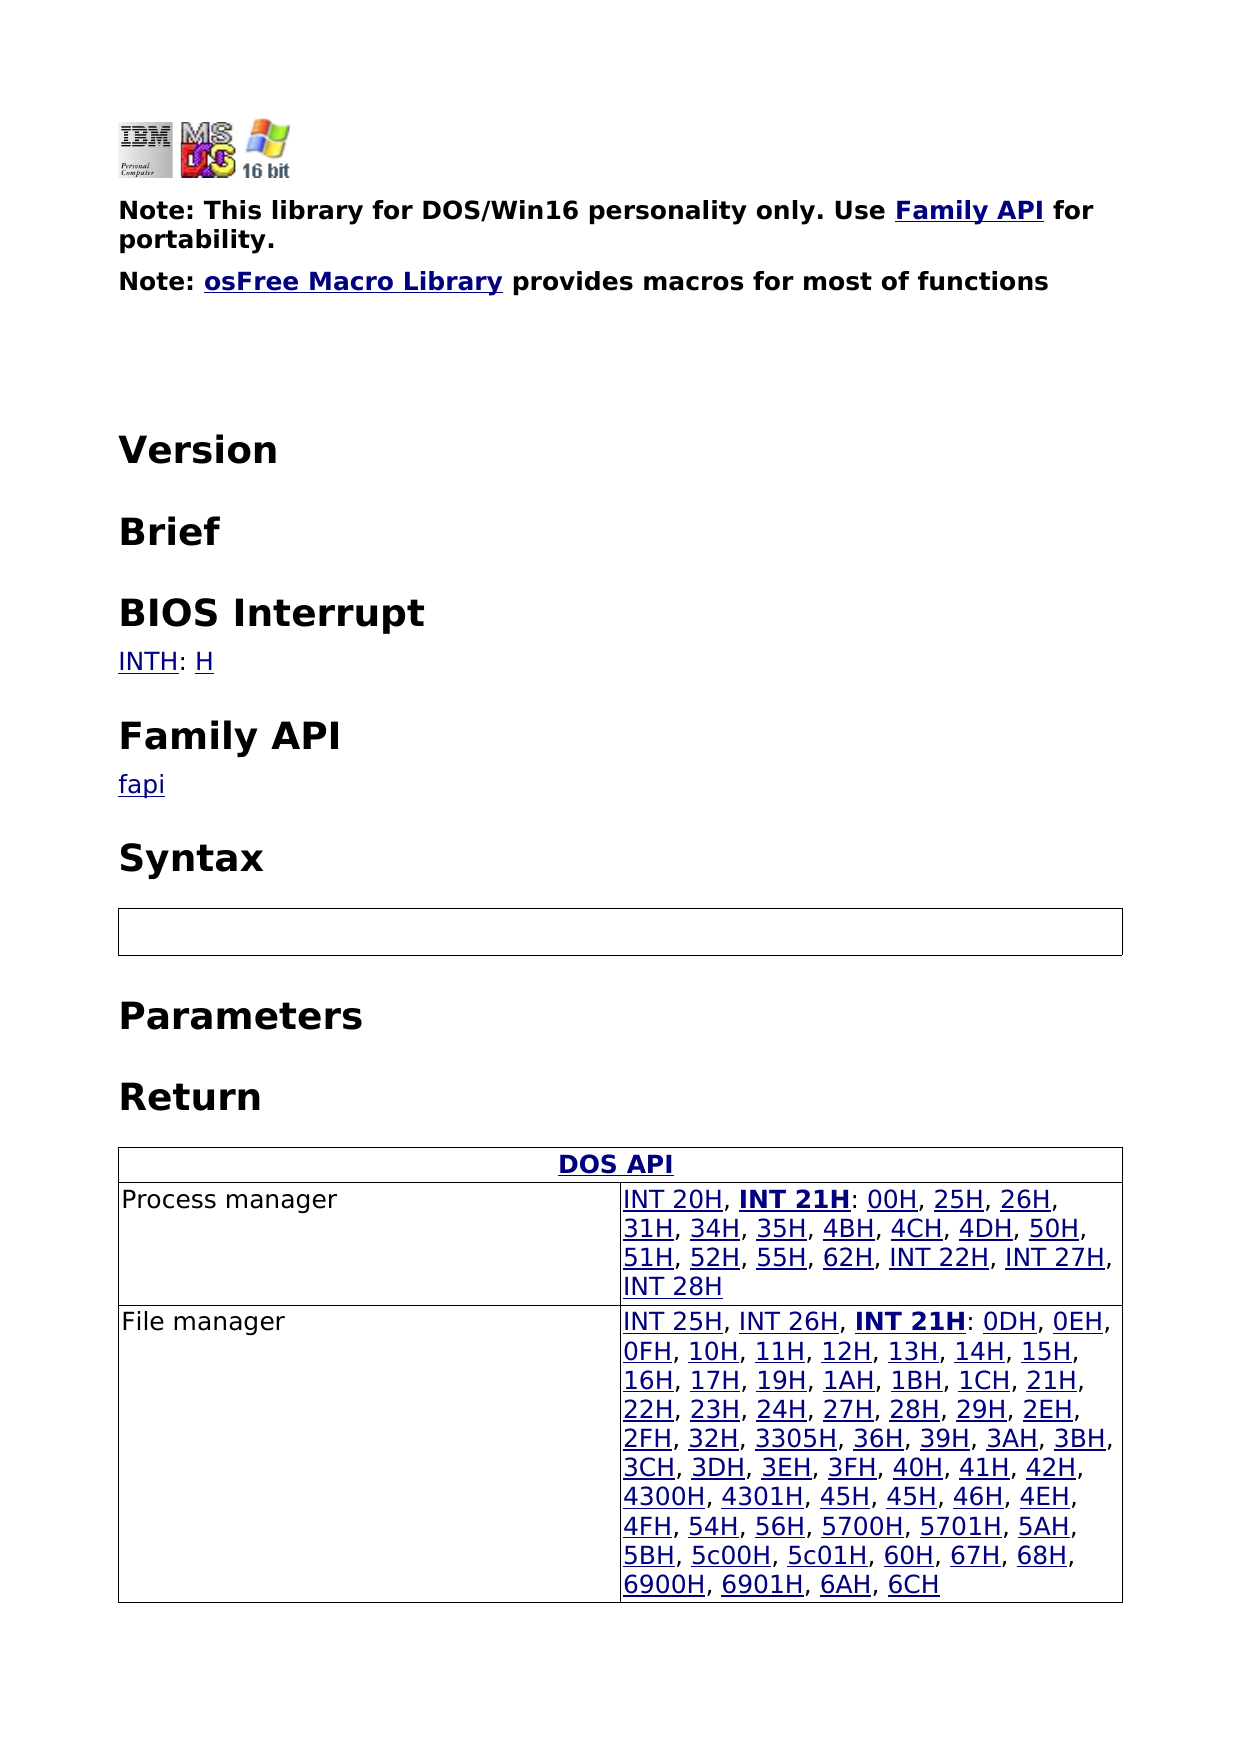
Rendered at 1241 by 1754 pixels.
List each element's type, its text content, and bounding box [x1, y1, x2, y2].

picture [180, 122, 236, 178]
text INTH: H [118, 648, 1122, 677]
table_cell Process manager [119, 1183, 620, 1304]
subtitle Return [118, 1076, 1122, 1119]
text Note: osFree Macro Library provides macros for most of functions [118, 267, 1122, 296]
picture [243, 118, 291, 178]
subtitle BIOS Interrupt [118, 591, 1122, 635]
subtitle Parameters [118, 995, 1122, 1038]
table_cell INT 25H, INT 26H, INT 21H: 0DH, 0EH, 0FH, 10H, 11H, 12H, 13H, 14H, 15H, 16H, 17H, 19H, 1AH, 1BH, 1CH, 21H, 22H, 23H, 24H, 27H, 28H, 29H, 2EH, 2FH, 32H, 3305H, 36H, 39H, 3AH, 3BH, 3CH, 3DH, 3EH, 3FH, 40H, 41H, 42H, 4300H, 4301H, 45H, 45H, 46H, 4EH, 4FH, 54H, 56H, 5700H, 5701H, 5AH, 5BH, 5c00H, 5c01H, 60H, 67H, 68H, 6900H, 6901H, 6AH, 6CH [621, 1306, 1122, 1602]
table_header DOS API [119, 1148, 1122, 1182]
table_cell File manager [119, 1306, 620, 1602]
subtitle Syntax [118, 837, 1122, 881]
subtitle Version [118, 429, 1122, 473]
subtitle Brief [118, 510, 1122, 554]
text fapi [118, 770, 1122, 799]
text Note: This library for DOS/Win16 personality only. Use Family API for portability. [118, 196, 1122, 254]
table_cell INT 20H, INT 21H: 00H, 25H, 26H, 31H, 34H, 35H, 4BH, 4CH, 4DH, 50H, 51H, 52H, 55H, 62H, INT 22H, INT 27H, INT 28H [621, 1183, 1122, 1304]
table_header [119, 909, 1122, 955]
picture [118, 122, 173, 178]
subtitle Family API [118, 714, 1122, 758]
